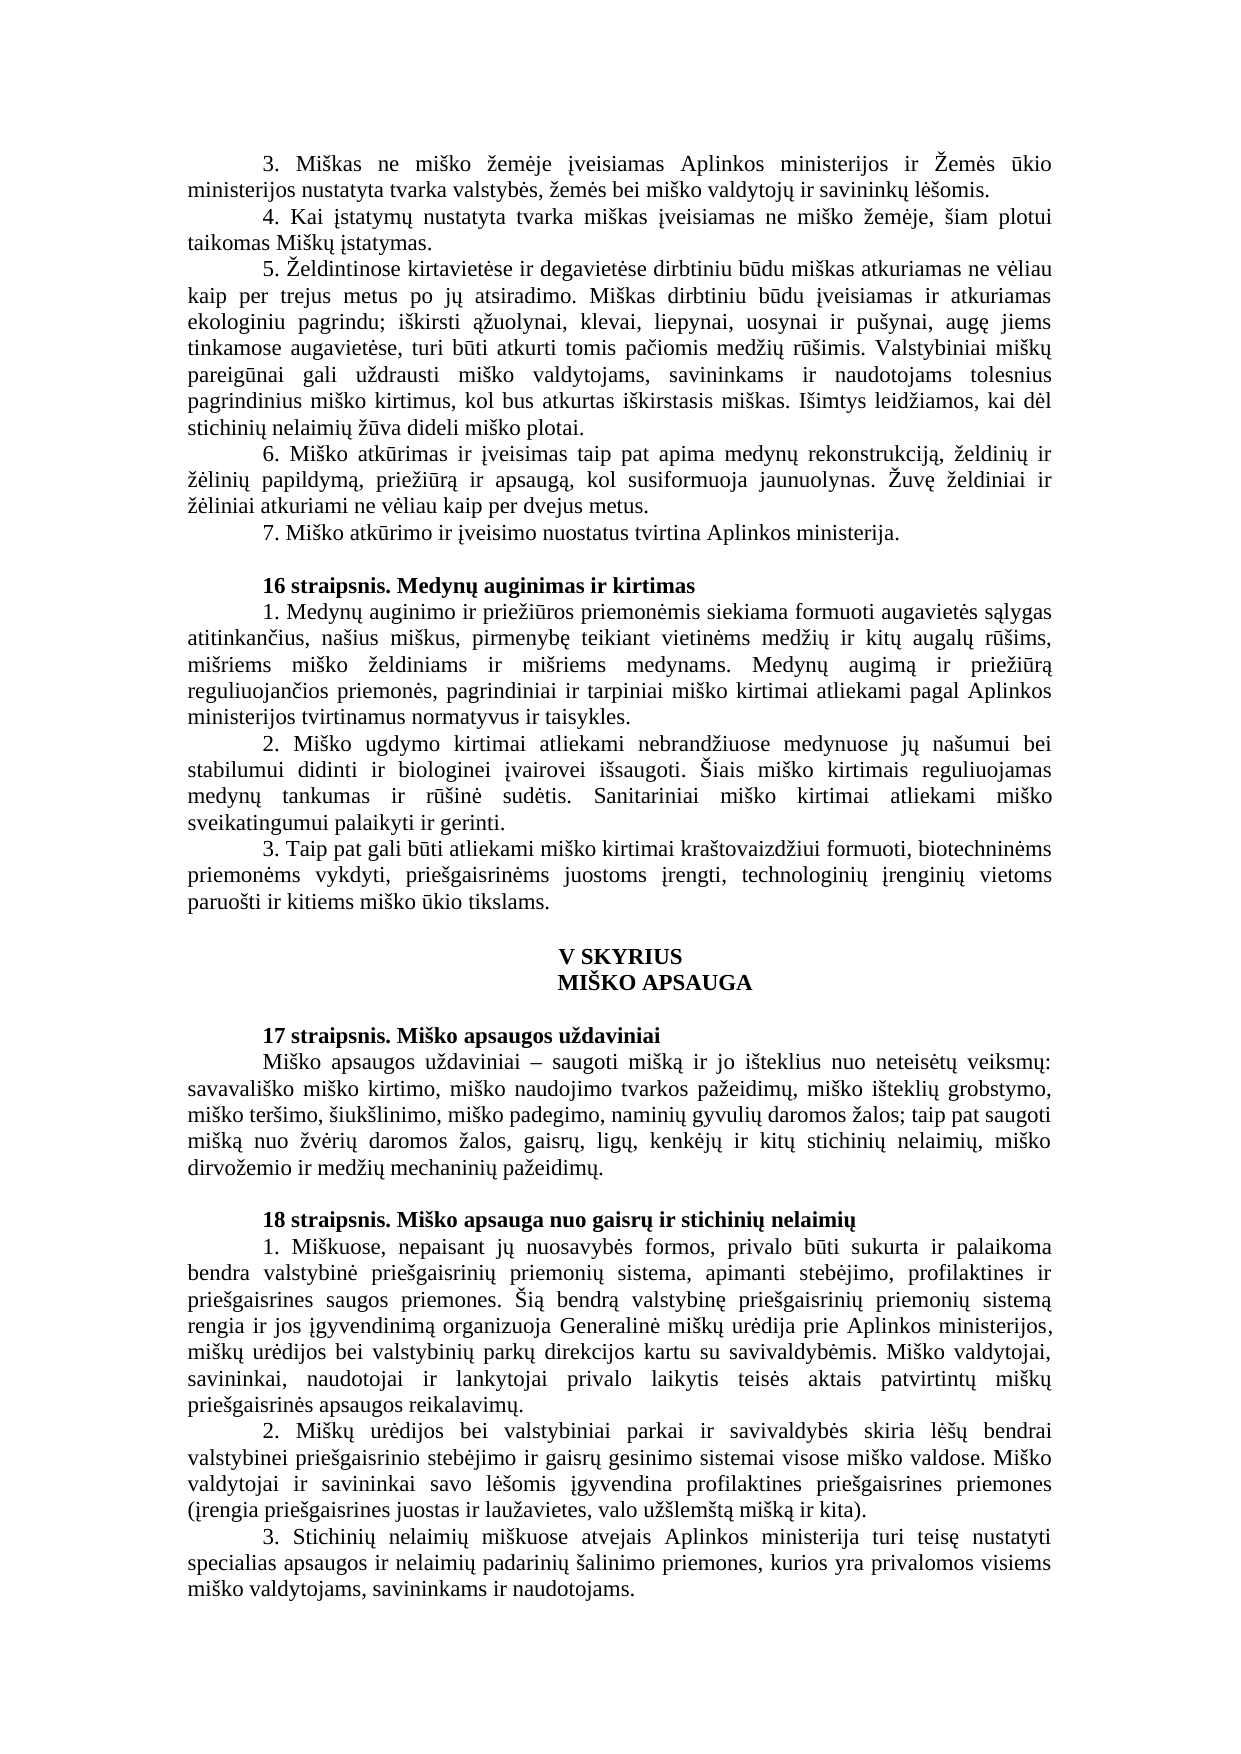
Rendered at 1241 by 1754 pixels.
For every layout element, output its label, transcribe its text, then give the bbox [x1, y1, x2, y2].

text MIŠKO APSAUGA [187, 969, 1053, 996]
text Miško apsaugos uždaviniai – saugoti mišką ir jo išteklius nuo neteisėtų veiksmų: savavališko miško kirtimo, miško naudojimo tvarkos pažeidimų, miško išteklių grobstymo, miško teršimo, šiukšlinimo, miško padegimo, naminių gyvulių daromos žalos; taip pat saugoti mišką nuo žvėrių daromos žalos, gaisrų, ligų, kenkėjų ir kitų stichinių nelaimių, miško dirvožemio ir medžių mechaninių pažeidimų. [187, 1048, 1053, 1180]
text 2. Miškų urėdijos bei valstybiniai parkai ir savivaldybės skiria lėšų bendrai valstybinei priešgaisrinio stebėjimo ir gaisrų gesinimo sistemai visose miško valdose. Miško valdytojai ir savininkai savo lėšomis įgyvendina profilaktines priešgaisrines priemones (įrengia priešgaisrines juostas ir laužavietes, valo užšlemštą mišką ir kita). [187, 1417, 1053, 1523]
text 17 straipsnis. Miško apsaugos uždaviniai [187, 1022, 1053, 1048]
text 16 straipsnis. Medynų auginimas ir kirtimas [187, 572, 1053, 598]
text 3. Taip pat gali būti atliekami miško kirtimai kraštovaizdžiui formuoti, biotechninėms priemonėms vykdyti, priešgaisrinėms juostoms įrengti, technologinių įrenginių vietoms paruošti ir kitiems miško ūkio tikslams. [187, 835, 1053, 914]
text 6. Miško atkūrimas ir įveisimas taip pat apima medynų rekonstrukciją, želdinių ir žėlinių papildymą, priežiūrą ir apsaugą, kol susiformuoja jaunuolynas. Žuvę želdiniai ir žėliniai atkuriami ne vėliau kaip per dvejus metus. [187, 440, 1053, 519]
text 3. Miškas ne miško žemėje įveisiamas Aplinkos ministerijos ir Žemės ūkio ministerijos nustatyta tvarka valstybės, žemės bei miško valdytojų ir savininkų lėšomis. [187, 150, 1053, 203]
text 7. Miško atkūrimo ir įveisimo nuostatus tvirtina Aplinkos ministerija. [187, 519, 1053, 545]
text 3. Stichinių nelaimių miškuose atvejais Aplinkos ministerija turi teisę nustatyti specialias apsaugos ir nelaimių padarinių šalinimo priemones, kurios yra privalomos visiems miško valdytojams, savininkams ir naudotojams. [187, 1523, 1053, 1602]
text 5. Želdintinose kirtavietėse ir degavietėse dirbtiniu būdu miškas atkuriamas ne vėliau kaip per trejus metus po jų atsiradimo. Miškas dirbtiniu būdu įveisiamas ir atkuriamas ekologiniu pagrindu; iškirsti ąžuolynai, klevai, liepynai, uosynai ir pušynai, augę jiems tinkamose augavietėse, turi būti atkurti tomis pačiomis medžių rūšimis. Valstybiniai miškų pareigūnai gali uždrausti miško valdytojams, savininkams ir naudotojams tolesnius pagrindinius miško kirtimus, kol bus atkurtas iškirstasis miškas. Išimtys leidžiamos, kai dėl stichinių nelaimių žūva dideli miško plotai. [187, 255, 1053, 440]
text 1. Miškuose, nepaisant jų nuosavybės formos, privalo būti sukurta ir palaikoma bendra valstybinė priešgaisrinių priemonių sistema, apimanti stebėjimo, profilaktines ir priešgaisrines saugos priemones. Šią bendrą valstybinę priešgaisrinių priemonių sistemą rengia ir jos įgyvendinimą organizuoja Generalinė miškų urėdija prie Aplinkos ministerijos, miškų urėdijos bei valstybinių parkų direkcijos kartu su savivaldybėmis. Miško valdytojai, savininkai, naudotojai ir lankytojai privalo laikytis teisės aktais patvirtintų miškų priešgaisrinės apsaugos reikalavimų. [187, 1233, 1053, 1417]
text 1. Medynų auginimo ir priežiūros priemonėmis siekiama formuoti augavietės sąlygas atitinkančius, našius miškus, pirmenybę teikiant vietinėms medžių ir kitų augalų rūšims, mišriems miško želdiniams ir mišriems medynams. Medynų augimą ir priežiūrą reguliuojančios priemonės, pagrindiniai ir tarpiniai miško kirtimai atliekami pagal Aplinkos ministerijos tvirtinamus normatyvus ir taisykles. [187, 598, 1053, 730]
subtitle V SKYRIUS [187, 943, 1053, 969]
text 18 straipsnis. Miško apsauga nuo gaisrų ir stichinių nelaimių [187, 1207, 1053, 1233]
text 2. Miško ugdymo kirtimai atliekami nebrandžiuose medynuose jų našumui bei stabilumui didinti ir biologinei įvairovei išsaugoti. Šiais miško kirtimais reguliuojamas medynų tankumas ir rūšinė sudėtis. Sanitariniai miško kirtimai atliekami miško sveikatingumui palaikyti ir gerinti. [187, 730, 1053, 835]
text 4. Kai įstatymų nustatyta tvarka miškas įveisiamas ne miško žemėje, šiam plotui taikomas Miškų įstatymas. [187, 203, 1053, 255]
